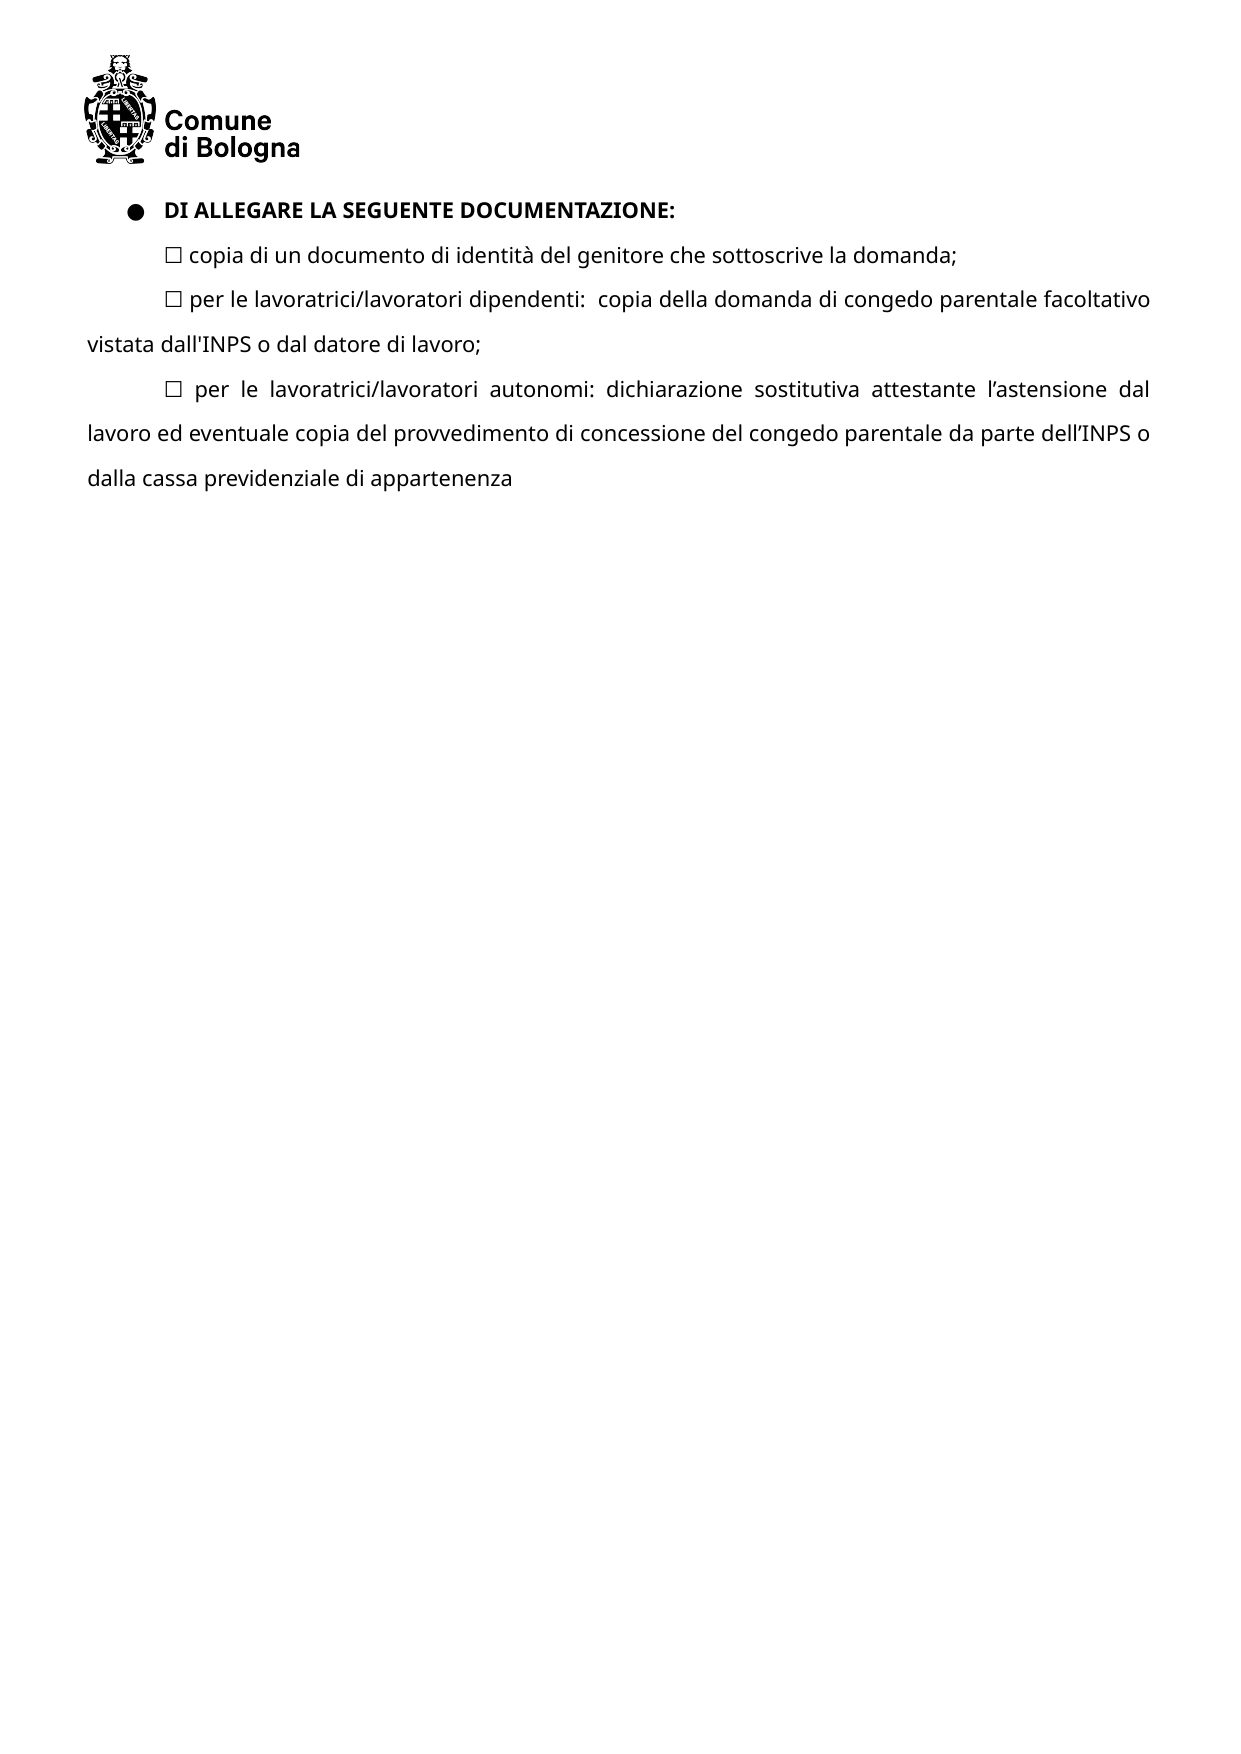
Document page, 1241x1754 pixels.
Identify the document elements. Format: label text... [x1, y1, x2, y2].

list DI ALLEGARE LA SEGUENTE DOCUMENTAZIONE: [126, 195, 1152, 225]
text ☐ per le lavoratrici/lavoratori autonomi: dichiarazione sostitutiva attestante l’astensione dal lavoro ed eventuale copia del provvedimento di concessione del congedo parentale da parte dell’INPS o dalla cassa previdenziale di appartenenza [87, 374, 1152, 493]
text ☐ per le lavoratrici/lavoratori dipendenti: copia della domanda di congedo parentale facoltativo vistata dall'INPS o dal datore di lavoro; [87, 284, 1152, 359]
text ☐ copia di un documento di identità del genitore che sottoscrive la domanda; [87, 239, 1152, 269]
picture [84, 55, 300, 164]
